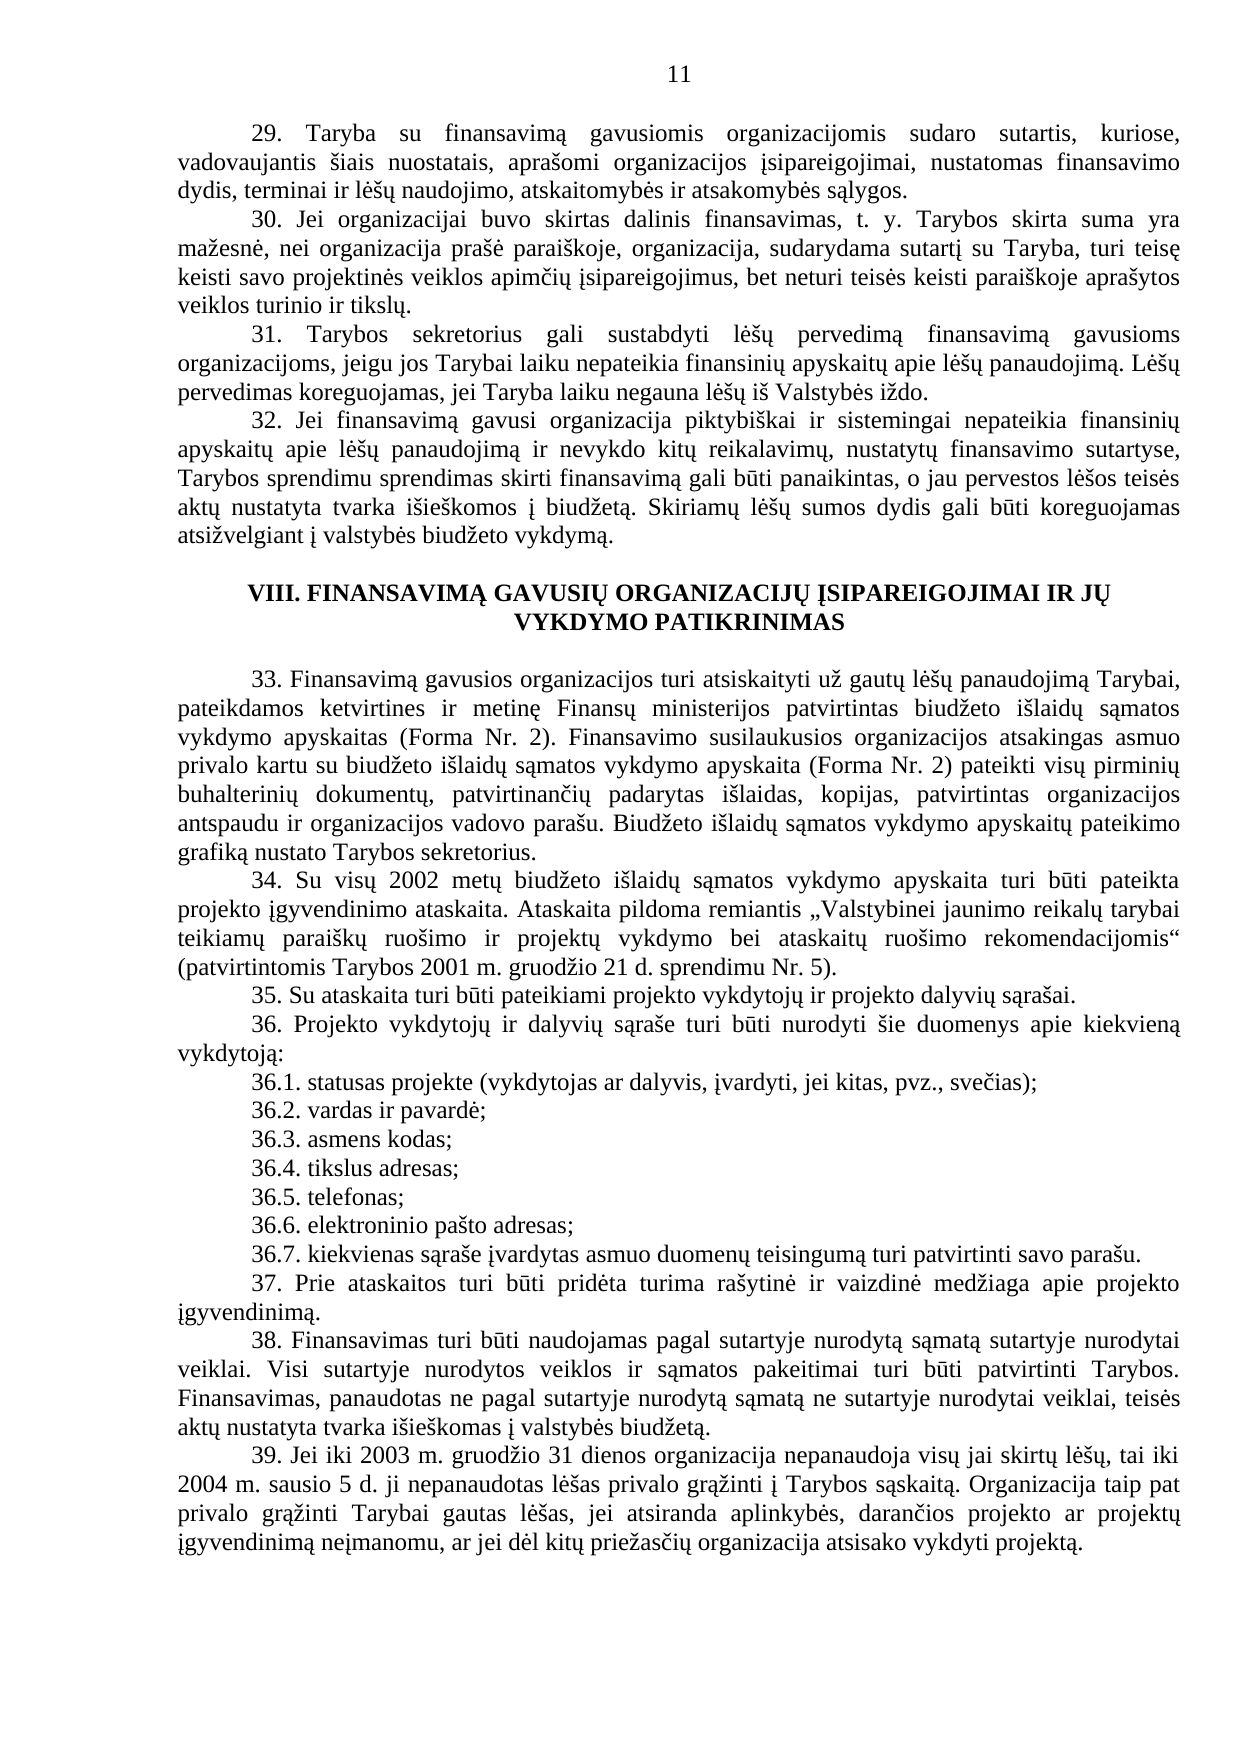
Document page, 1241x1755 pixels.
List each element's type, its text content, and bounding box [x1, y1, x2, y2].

text VIII. Finansavimą gavusių organizacijų įsipareigojimai ir jų vykdymo patikrinimas [177, 578, 1181, 636]
text 36.6. elektroninio pašto adresas; [177, 1211, 1181, 1239]
text 36.5. telefonas; [177, 1182, 1181, 1211]
text 36. Projekto vykdytojų ir dalyvių sąraše turi būti nurodyti šie duomenys apie kiekvieną vykdytoją: [177, 1009, 1181, 1067]
text 35. Su ataskaita turi būti pateikiami projekto vykdytojų ir projekto dalyvių sąrašai. [177, 981, 1181, 1009]
text 36.2. vardas ir pavardė; [177, 1096, 1181, 1124]
text 32. Jei finansavimą gavusi organizacija piktybiškai ir sistemingai nepateikia finansinių apyskaitų apie lėšų panaudojimą ir nevykdo kitų reikalavimų, nustatytų finansavimo sutartyse, Tarybos sprendimu sprendimas skirti finansavimą gali būti panaikintas, o jau pervestos lėšos teisės aktų nustatyta tvarka išieškomos į biudžetą. Skiriamų lėšų sumos dydis gali būti koreguojamas atsižvelgiant į valstybės biudžeto vykdymą. [177, 406, 1181, 549]
text 39. Jei iki 2003 m. gruodžio 31 dienos organizacija nepanaudoja visų jai skirtų lėšų, tai iki 2004 m. sausio 5 d. ji nepanaudotas lėšas privalo grąžinti į Tarybos sąskaitą. Organizacija taip pat privalo grąžinti Tarybai gautas lėšas, jei atsiranda aplinkybės, darančios projekto ar projektų įgyvendinimą neįmanomu, ar jei dėl kitų priežasčių organizacija atsisako vykdyti projektą. [177, 1441, 1181, 1556]
text 34. Su visų 2002 metų biudžeto išlaidų sąmatos vykdymo apyskaita turi būti pateikta projekto įgyvendinimo ataskaita. Ataskaita pildoma remiantis „Valstybinei jaunimo reikalų tarybai teikiamų paraiškų ruošimo ir projektų vykdymo bei ataskaitų ruošimo rekomendacijomis“ (patvirtintomis Tarybos 2001 m. gruodžio 21 d. sprendimu Nr. 5). [177, 866, 1181, 981]
text 31. Tarybos sekretorius gali sustabdyti lėšų pervedimą finansavimą gavusioms organizacijoms, jeigu jos Tarybai laiku nepateikia finansinių apyskaitų apie lėšų panaudojimą. Lėšų pervedimas koreguojamas, jei Taryba laiku negauna lėšų iš Valstybės iždo. [177, 319, 1181, 406]
text 30. Jei organizacijai buvo skirtas dalinis finansavimas, t. y. Tarybos skirta suma yra mažesnė, nei organizacija prašė paraiškoje, organizacija, sudarydama sutartį su Taryba, turi teisę keisti savo projektinės veiklos apimčių įsipareigojimus, bet neturi teisės keisti paraiškoje aprašytos veiklos turinio ir tikslų. [177, 204, 1181, 319]
text 36.3. asmens kodas; [177, 1124, 1181, 1153]
text 38. Finansavimas turi būti naudojamas pagal sutartyje nurodytą sąmatą sutartyje nurodytai veiklai. Visi sutartyje nurodytos veiklos ir sąmatos pakeitimai turi būti patvirtinti Tarybos. Finansavimas, panaudotas ne pagal sutartyje nurodytą sąmatą ne sutartyje nurodytai veiklai, teisės aktų nustatyta tvarka išieškomas į valstybės biudžetą. [177, 1326, 1181, 1441]
text 33. Finansavimą gavusios organizacijos turi atsiskaityti už gautų lėšų panaudojimą Tarybai, pateikdamos ketvirtines ir metinę Finansų ministerijos patvirtintas biudžeto išlaidų sąmatos vykdymo apyskaitas (Forma Nr. 2). Finansavimo susilaukusios organizacijos atsakingas asmuo privalo kartu su biudžeto išlaidų sąmatos vykdymo apyskaita (Forma Nr. 2) pateikti visų pirminių buhalterinių dokumentų, patvirtinančių padarytas išlaidas, kopijas, patvirtintas organizacijos antspaudu ir organizacijos vadovo parašu. Biudžeto išlaidų sąmatos vykdymo apyskaitų pateikimo grafiką nustato Tarybos sekretorius. [177, 664, 1181, 866]
text 36.7. kiekvienas sąraše įvardytas asmuo duomenų teisingumą turi patvirtinti savo parašu. [177, 1239, 1181, 1268]
text 29. Taryba su finansavimą gavusiomis organizacijomis sudaro sutartis, kuriose, vadovaujantis šiais nuostatais, aprašomi organizacijos įsipareigojimai, nustatomas finansavimo dydis, terminai ir lėšų naudojimo, atskaitomybės ir atsakomybės sąlygos. [177, 118, 1181, 204]
text 37. Prie ataskaitos turi būti pridėta turima rašytinė ir vaizdinė medžiaga apie projekto įgyvendinimą. [177, 1268, 1181, 1326]
text 36.4. tikslus adresas; [177, 1153, 1181, 1182]
text 36.1. statusas projekte (vykdytojas ar dalyvis, įvardyti, jei kitas, pvz., svečias); [177, 1067, 1181, 1096]
